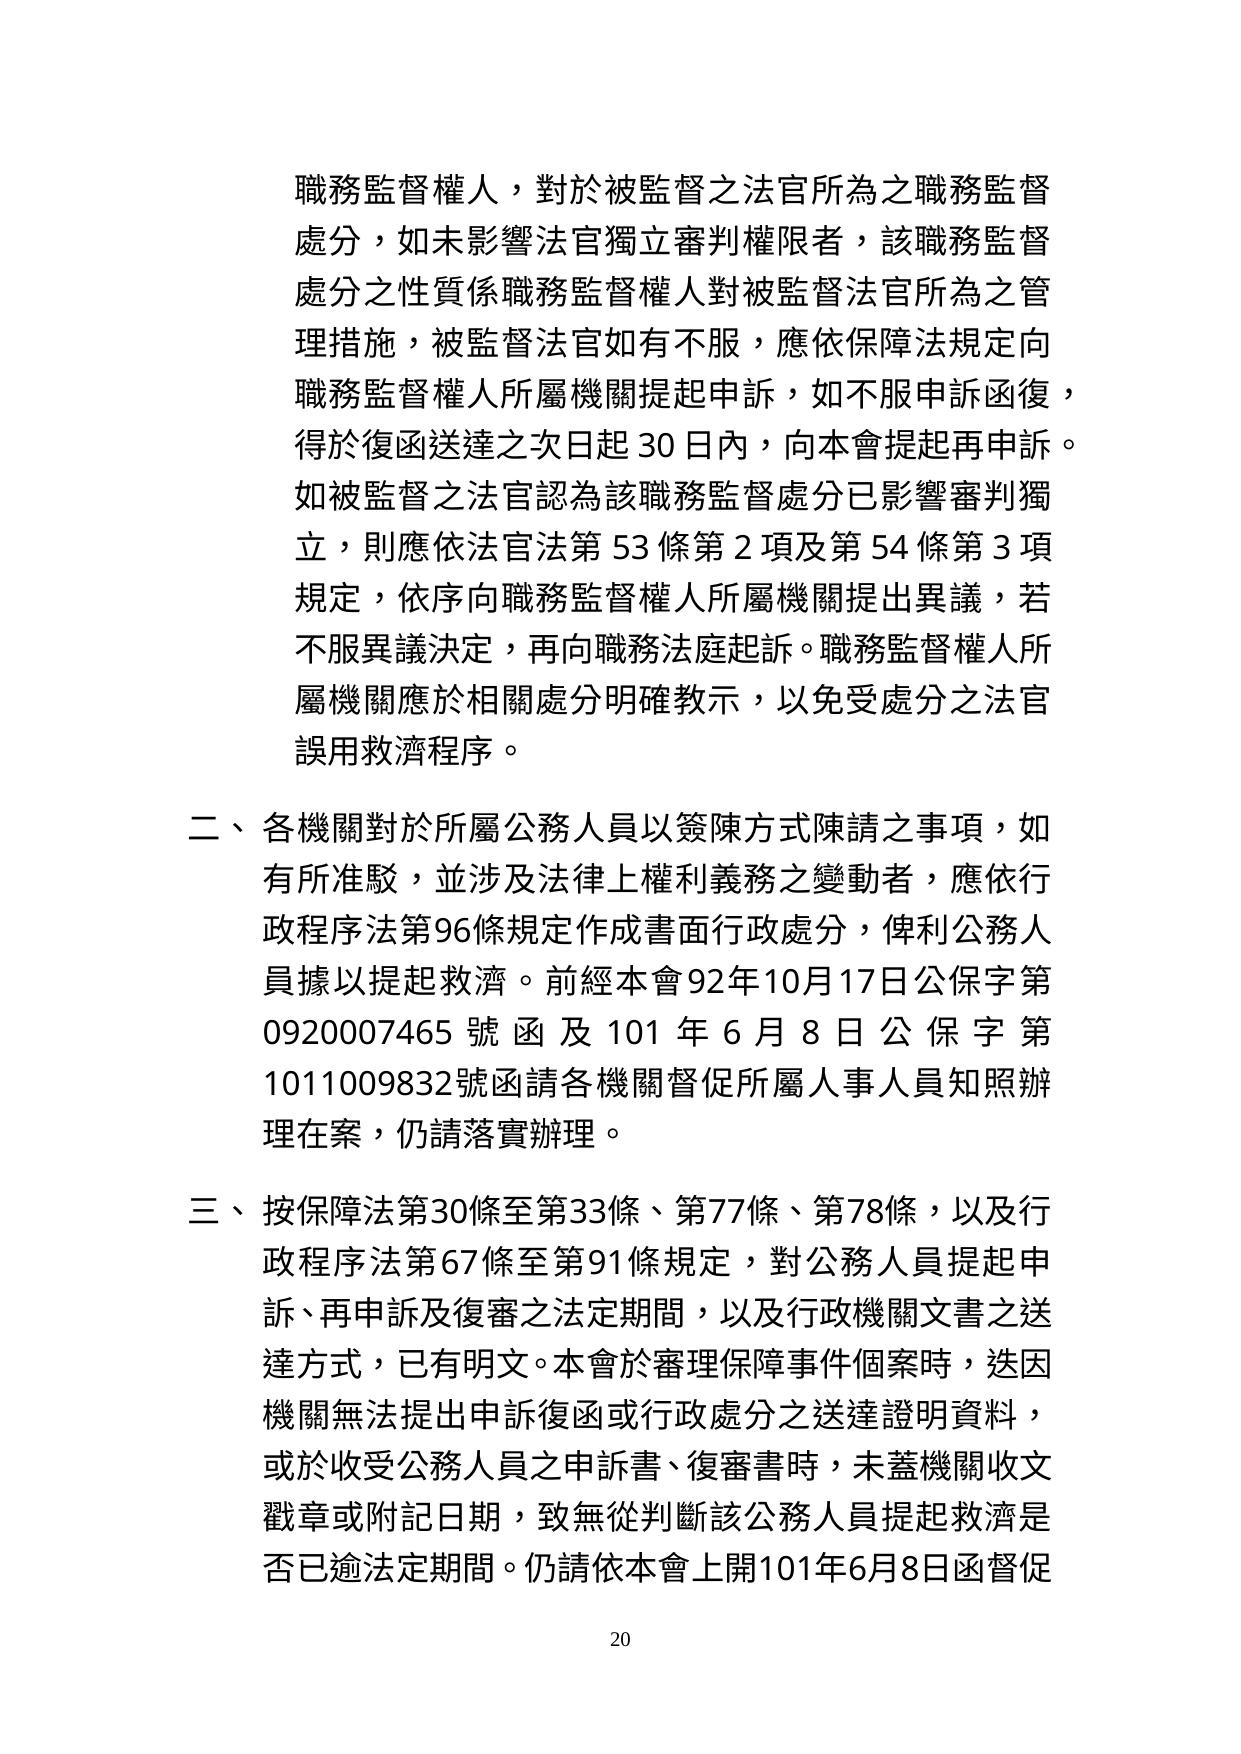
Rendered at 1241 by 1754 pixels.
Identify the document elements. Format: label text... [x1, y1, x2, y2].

list 法官法自101年7月6日施行，法官法第20條所定職務監督權人，對於被監督之法官所為之職務監督處分，如未影響法官獨立審判權限者，該職務監督處分之性質係職務監督權人對被監督法官所為之管理措施，被監督法官如有不服，應依保障法規定向職務監督權人所屬機關提起申訴，如不服申訴函復，得於復函送達之次日起30日內，向本會提起再申訴。如被監督之法官認為該職務監督處分已影響審判獨立，則應依法官法第53條第2項及第54條第3項規定，依序向職務監督權人所屬機關提出異議，若不服異議決定，再向職務法庭起訴。職務監督權人所屬機關應於相關處分明確教示，以免受處分之法官誤用救濟程序。 [187, 162, 1053, 775]
list 各機關對於所屬公務人員以簽陳方式陳請之事項，如有所准駁，並涉及法律上權利義務之變動者，應依行政程序法第96條規定作成書面行政處分，俾利公務人員據以提起救濟。前經本會92年10月17日公保字第0920007465號函及101年6月8日公保字第1011009832號函請各機關督促所屬人事人員知照辦理在案，仍請落實辦理。 [187, 800, 1053, 1158]
list 按保障法第30條至第33條、第77條、第78條，以及行政程序法第67條至第91條規定，對公務人員提起申訴、再申訴及復審之法定期間，以及行政機關文書之送達方式，已有明文。本會於審理保障事件個案時，迭因機關無法提出申訴復函或行政處分之送達證明資料，或於收受公務人員之申訴書、復審書時，未蓋機關收文戳章或附記日期，致無從判斷該公務人員提起救濟是否已逾法定期間。仍請依本會上開101年6月8日函督促 [187, 1183, 1053, 1592]
